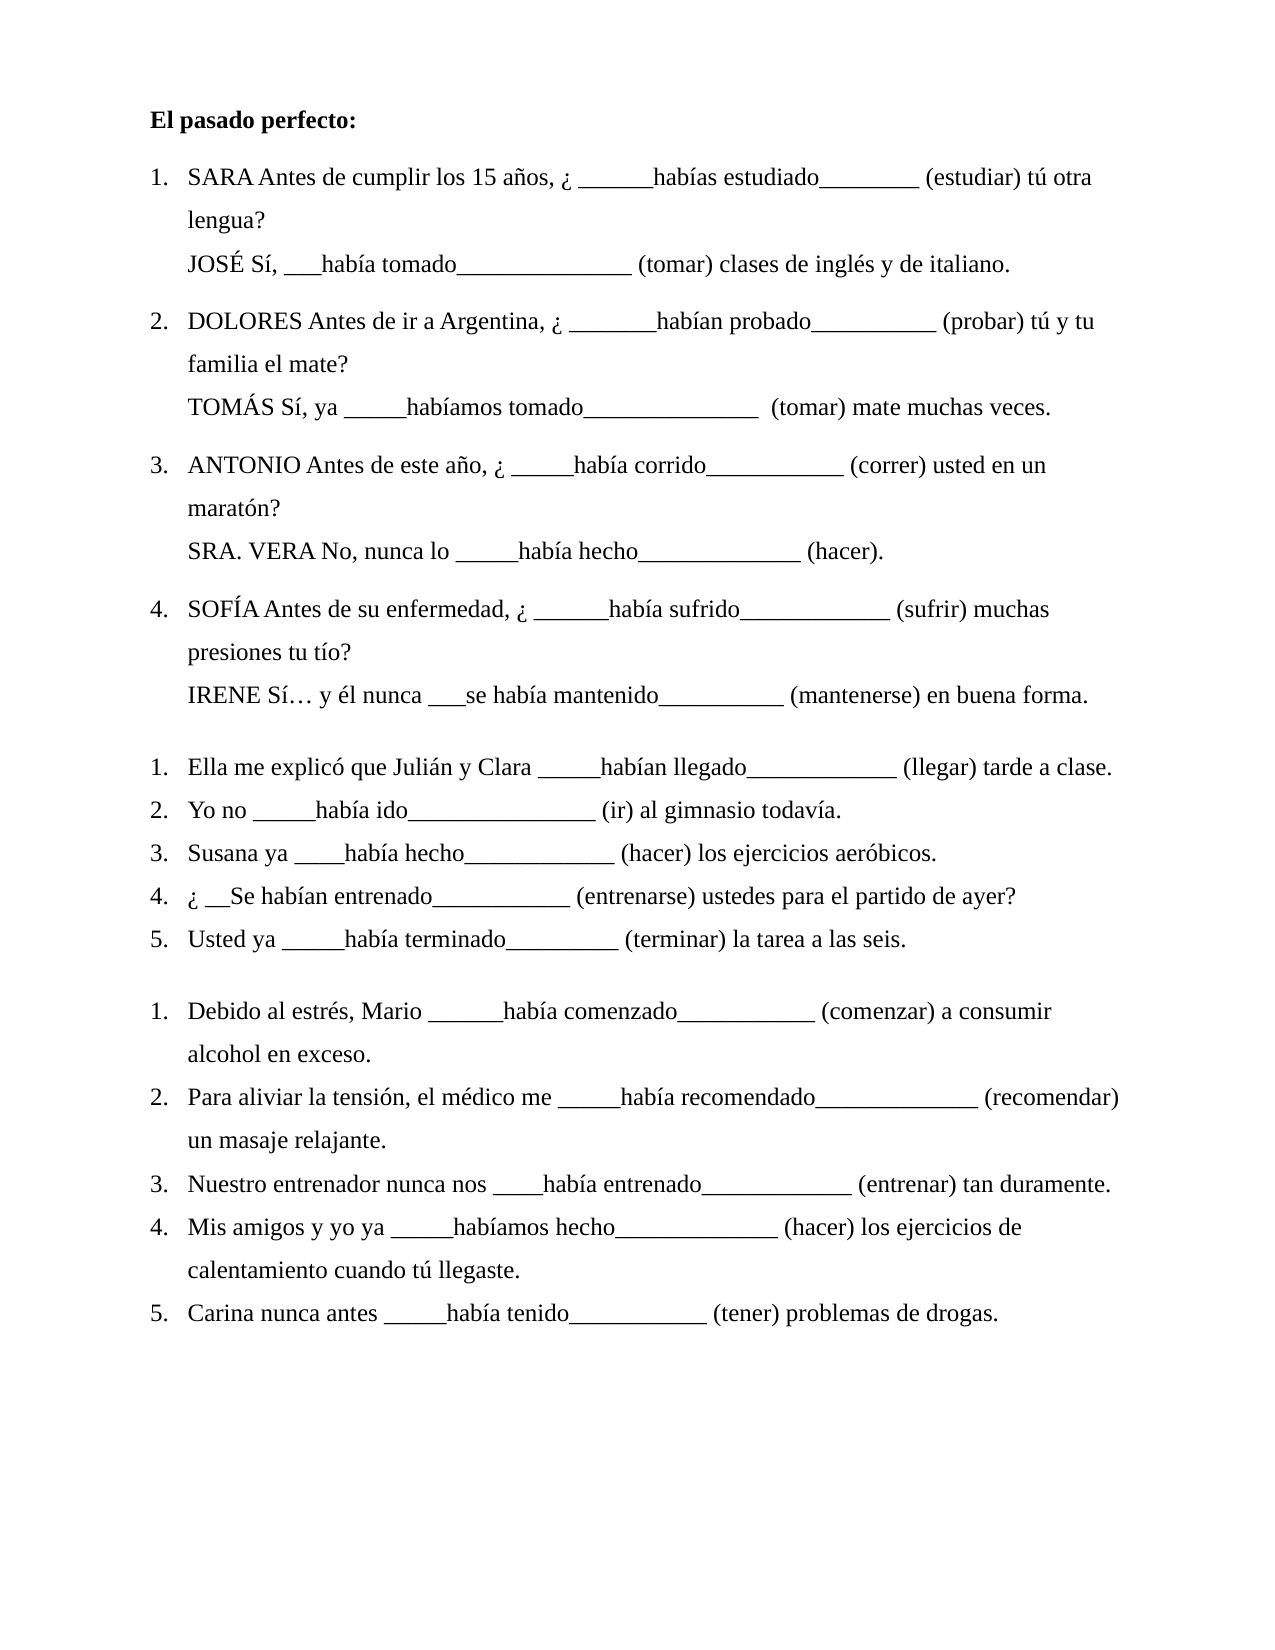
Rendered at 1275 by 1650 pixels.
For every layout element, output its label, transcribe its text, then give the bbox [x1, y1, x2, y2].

list SARA Antes de cumplir los 15 años, ¿ ______habías estudiado________ (estudiar) tú otra lengua? [150, 162, 1125, 234]
list JOSÉ Sí, ___había tomado______________ (tomar) clases de inglés y de italiano. [187, 249, 1125, 277]
list SRA. VERA No, nunca lo _____había hecho_____________ (hacer). [187, 536, 1125, 565]
list SOFÍA Antes de su enfermedad, ¿ ______había sufrido____________ (sufrir) muchas presiones tu tío? [150, 594, 1125, 666]
text El pasado perfecto: [150, 105, 1125, 134]
list ¿ __Se habían entrenado___________ (entrenarse) ustedes para el partido de ayer? [150, 881, 1125, 910]
list DOLORES Antes de ir a Argentina, ¿ _______habían probado__________ (probar) tú y tu familia el mate? [150, 306, 1125, 378]
list Susana ya ____había hecho____________ (hacer) los ejercicios aeróbicos. [150, 838, 1125, 867]
list IRENE Sí… y él nunca ___se había mantenido__________ (mantenerse) en buena forma. [187, 680, 1125, 709]
list Carina nunca antes _____había tenido___________ (tener) problemas de drogas. [150, 1298, 1125, 1327]
list Nuestro entrenador nunca nos ____había entrenado____________ (entrenar) tan duramente. [150, 1169, 1125, 1197]
list Usted ya _____había terminado_________ (terminar) la tarea a las seis. [150, 924, 1125, 953]
list Mis amigos y yo ya _____habíamos hecho_____________ (hacer) los ejercicios de calentamiento cuando tú llegaste. [150, 1212, 1125, 1284]
list Debido al estrés, Mario ______había comenzado___________ (comenzar) a consumir alcohol en exceso. [150, 996, 1125, 1068]
list Yo no _____había ido_______________ (ir) al gimnasio todavía. [150, 795, 1125, 824]
list Para aliviar la tensión, el médico me _____había recomendado_____________ (recomendar) un masaje relajante. [150, 1082, 1125, 1154]
list TOMÁS Sí, ya _____habíamos tomado______________ (tomar) mate muchas veces. [187, 392, 1125, 421]
list Ella me explicó que Julián y Clara _____habían llegado____________ (llegar) tarde a clase. [150, 752, 1125, 781]
list ANTONIO Antes de este año, ¿ _____había corrido___________ (correr) usted en un maratón? [150, 450, 1125, 522]
